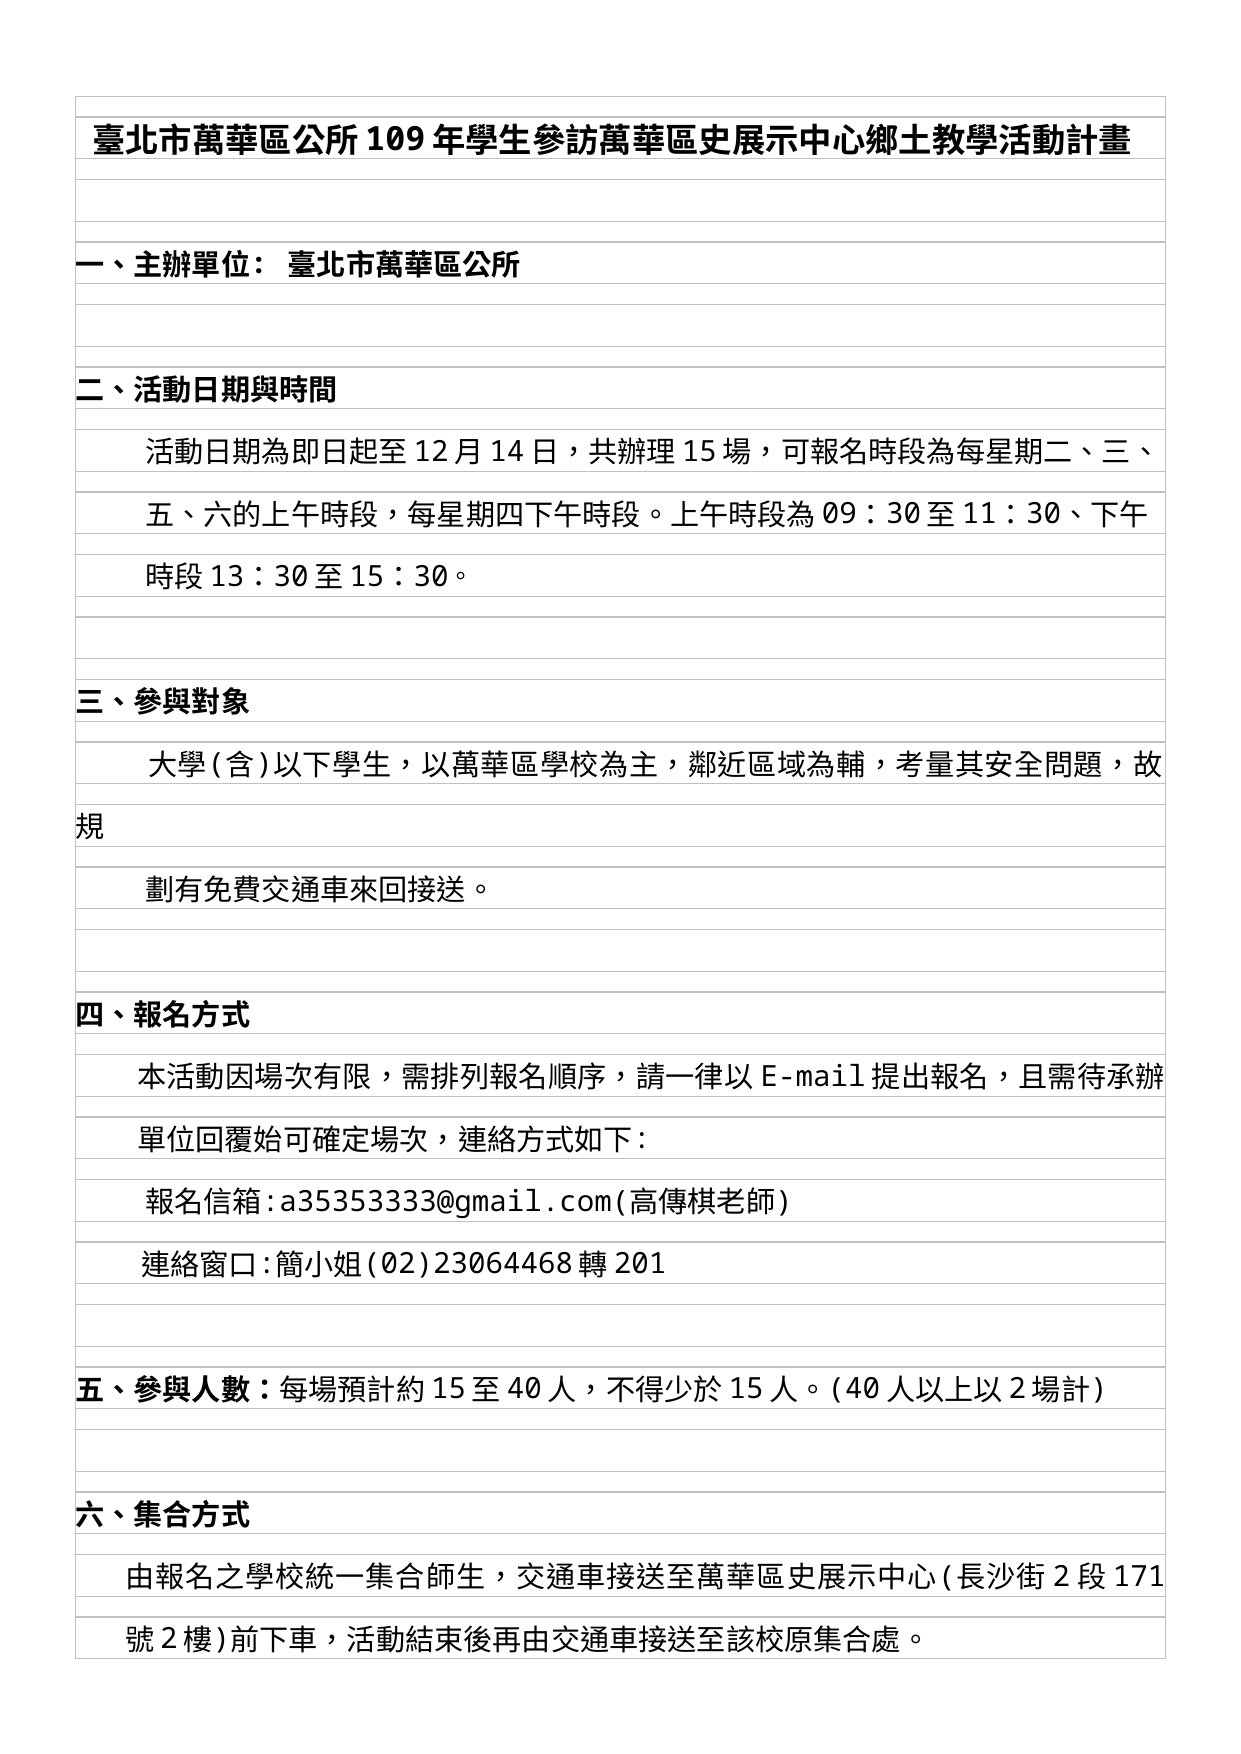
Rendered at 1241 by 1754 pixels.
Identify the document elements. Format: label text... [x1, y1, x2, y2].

text [76, 784, 1165, 804]
text 本活動因場次有限，需排列報名順序，請一律以E-mail提出報名，且需待承辦 [137, 1055, 1165, 1096]
text 二、活動日期與時間 [76, 368, 1165, 408]
text [76, 409, 1165, 429]
text 報名信箱:a35353333@gmail.com(高傳棋老師) [76, 1180, 1165, 1221]
text 大學(含)以下學生，以萬華區學校為主，鄰近區域為輔，考量其安全問題，故 [76, 743, 1165, 783]
text [76, 222, 1165, 241]
text [76, 472, 1165, 491]
text 五、六的上午時段，每星期四下午時段。上午時段為09：30至11：30、下午 [76, 493, 1165, 533]
text 單位回覆始可確定場次，連絡方式如下: [137, 1118, 1165, 1158]
text 四、報名方式 [76, 993, 1165, 1033]
text 由報名之學校統一集合師生，交通車接送至萬華區史展示中心(長沙街2段171 [125, 1555, 1165, 1596]
text 連絡窗口:簡小姐(02)23064468轉201 [89, 1243, 1165, 1283]
text 活動日期為即日起至12月14日，共辦理15場，可報名時段為每星期二、三、 [76, 430, 1165, 471]
text [76, 97, 1165, 116]
text 三、參與對象 [76, 680, 1165, 721]
text [125, 1534, 1165, 1554]
text 劃有免費交通車來回接送。 [76, 868, 1165, 908]
text [76, 972, 1165, 991]
text 規 [76, 805, 1165, 846]
text [76, 534, 1165, 554]
text [89, 1222, 1165, 1241]
text [76, 847, 1165, 866]
text [76, 1472, 1165, 1491]
text [76, 347, 1165, 366]
text 臺北市萬華區公所109年學生參訪萬華區史展示中心鄉土教學活動計畫 [76, 118, 1165, 158]
text 號2樓)前下車，活動結束後再由交通車接送至該校原集合處。 [125, 1618, 1165, 1658]
text 六、集合方式 [76, 1493, 1165, 1533]
text [76, 1347, 1165, 1366]
text [76, 1159, 1165, 1179]
text 五、參與人數：每場預計約15至40人，不得少於15人。(40人以上以2場計) [76, 1368, 1165, 1408]
text [137, 1097, 1165, 1116]
text [76, 659, 1165, 679]
text [76, 722, 1165, 741]
text 一、主辦單位: 臺北市萬華區公所 [76, 243, 1165, 283]
text 時段13：30至15：30。 [76, 555, 1165, 596]
text [125, 1597, 1165, 1616]
text [137, 1034, 1165, 1054]
